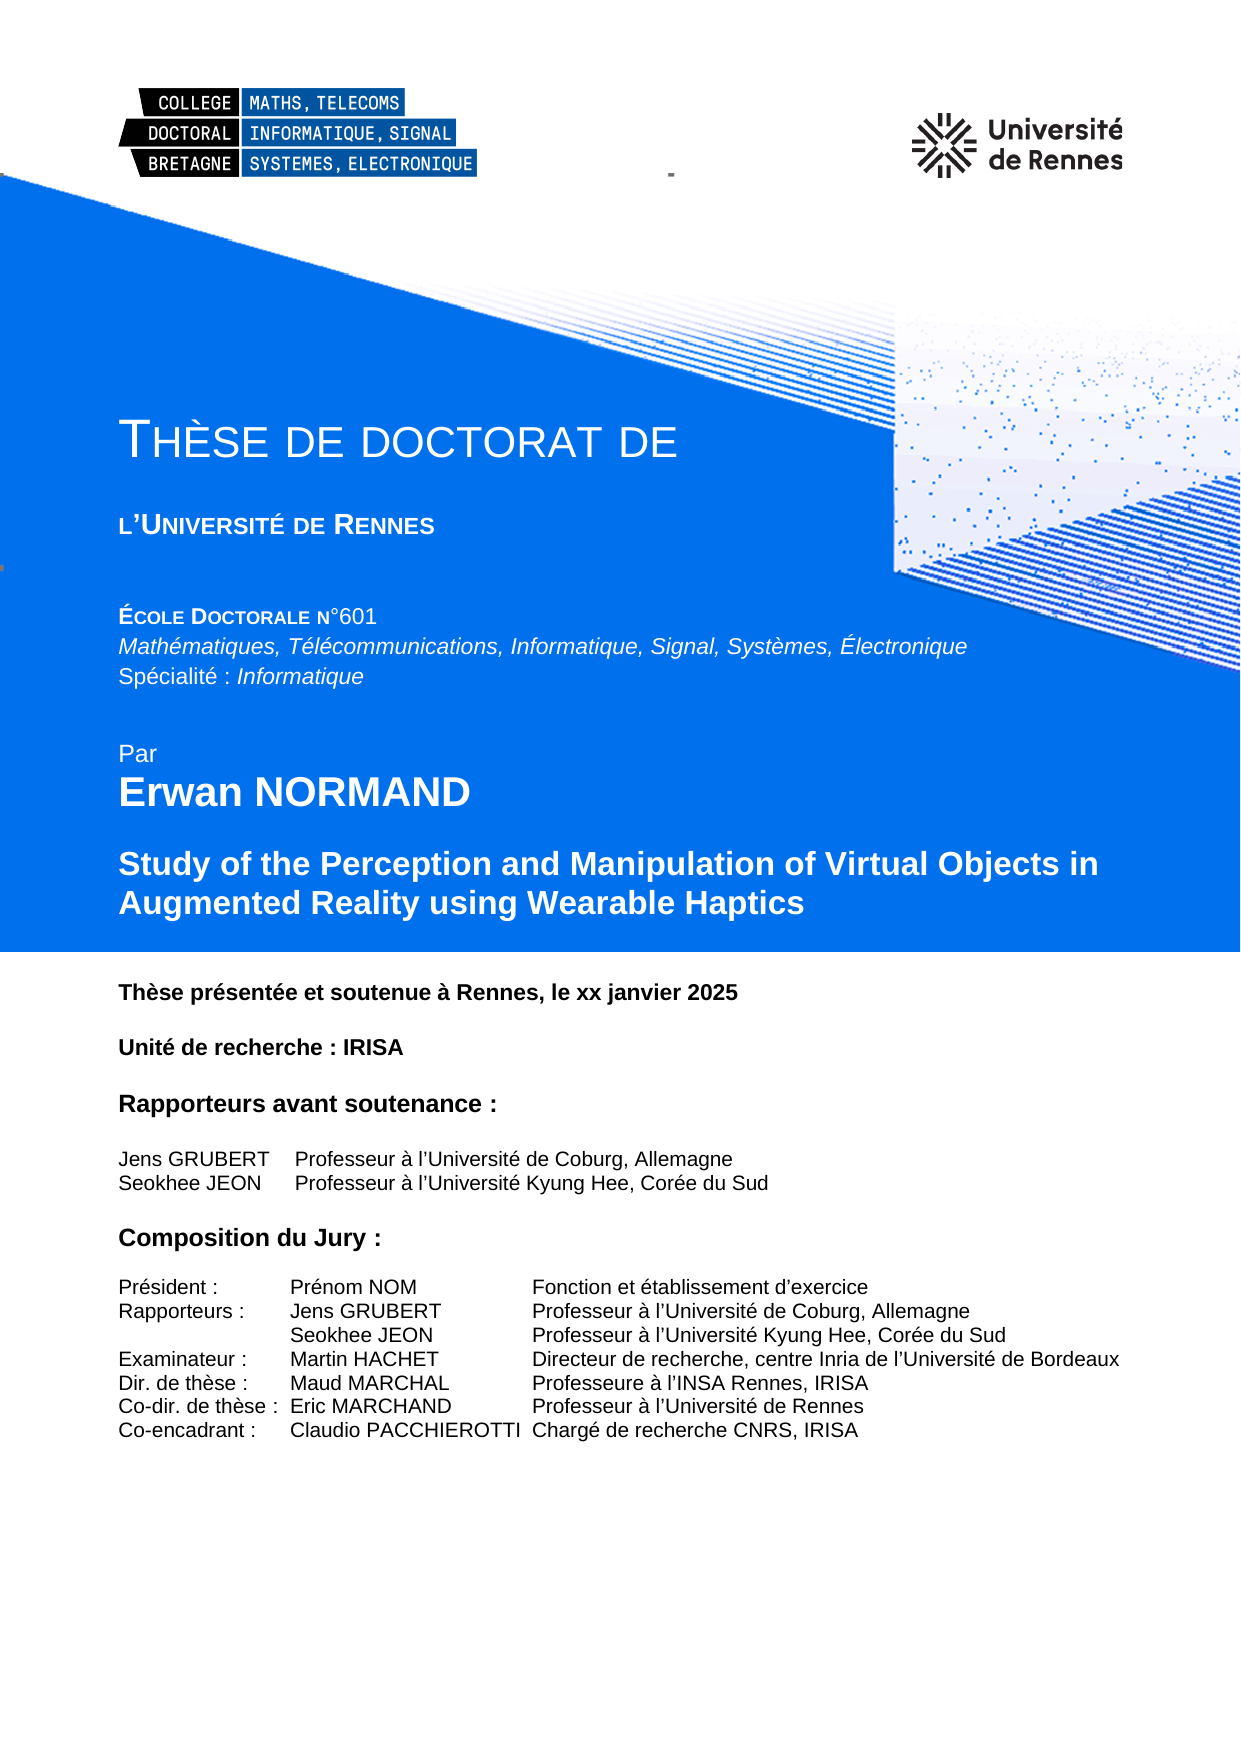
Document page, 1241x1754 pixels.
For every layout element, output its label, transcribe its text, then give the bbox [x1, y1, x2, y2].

table_header Président : [118, 1275, 290, 1298]
table_cell Co-encadrant : [118, 1418, 290, 1442]
text Unité de recherche : IRISA [118, 1034, 1122, 1060]
table_cell Dir. de thèse : [118, 1370, 290, 1394]
table_cell Maud MARCHAL [290, 1370, 532, 1394]
table_cell Rapporteurs : [118, 1299, 290, 1322]
table_cell Examinateur : [118, 1346, 290, 1370]
table_header Prénom NOM [290, 1275, 532, 1298]
table_cell [118, 1323, 290, 1346]
table_cell Eric MARCHAND [290, 1394, 532, 1418]
table_cell Seokhee JEON [290, 1323, 532, 1346]
text Rapporteurs avant soutenance : [118, 1089, 1122, 1118]
table_cell Chargé de recherche CNRS, IRISA [532, 1418, 1122, 1442]
text Thèse présentée et soutenue à Rennes, le xx janvier 2025 [118, 979, 1122, 1005]
table_cell Martin HACHET [290, 1346, 532, 1370]
table_cell Professeur à l’Université de Coburg, Allemagne [532, 1299, 1122, 1322]
table_cell Jens GRUBERT [290, 1299, 532, 1322]
table_cell Professeur à l’Université Kyung Hee, Corée du Sud [295, 1170, 1122, 1194]
table_cell Professeure à l’INSA Rennes, IRISA [532, 1370, 1122, 1394]
table_header Jens GRUBERT [118, 1146, 294, 1170]
table_cell Co-dir. de thèse : [118, 1394, 290, 1418]
table_header Fonction et établissement d’exercice [532, 1275, 1122, 1298]
picture [0, 88, 1241, 952]
text Composition du Jury : [118, 1223, 1122, 1252]
table_cell Directeur de recherche, centre Inria de l’Université de Bordeaux [532, 1346, 1122, 1370]
table_header Professeur à l’Université de Coburg, Allemagne [295, 1146, 1122, 1170]
table_cell Professeur à l’Université Kyung Hee, Corée du Sud [532, 1323, 1122, 1346]
table_cell Claudio PACCHIEROTTI [290, 1418, 532, 1442]
table_cell Professeur à l’Université de Rennes [532, 1394, 1122, 1418]
table_cell Seokhee JEON [118, 1170, 294, 1194]
